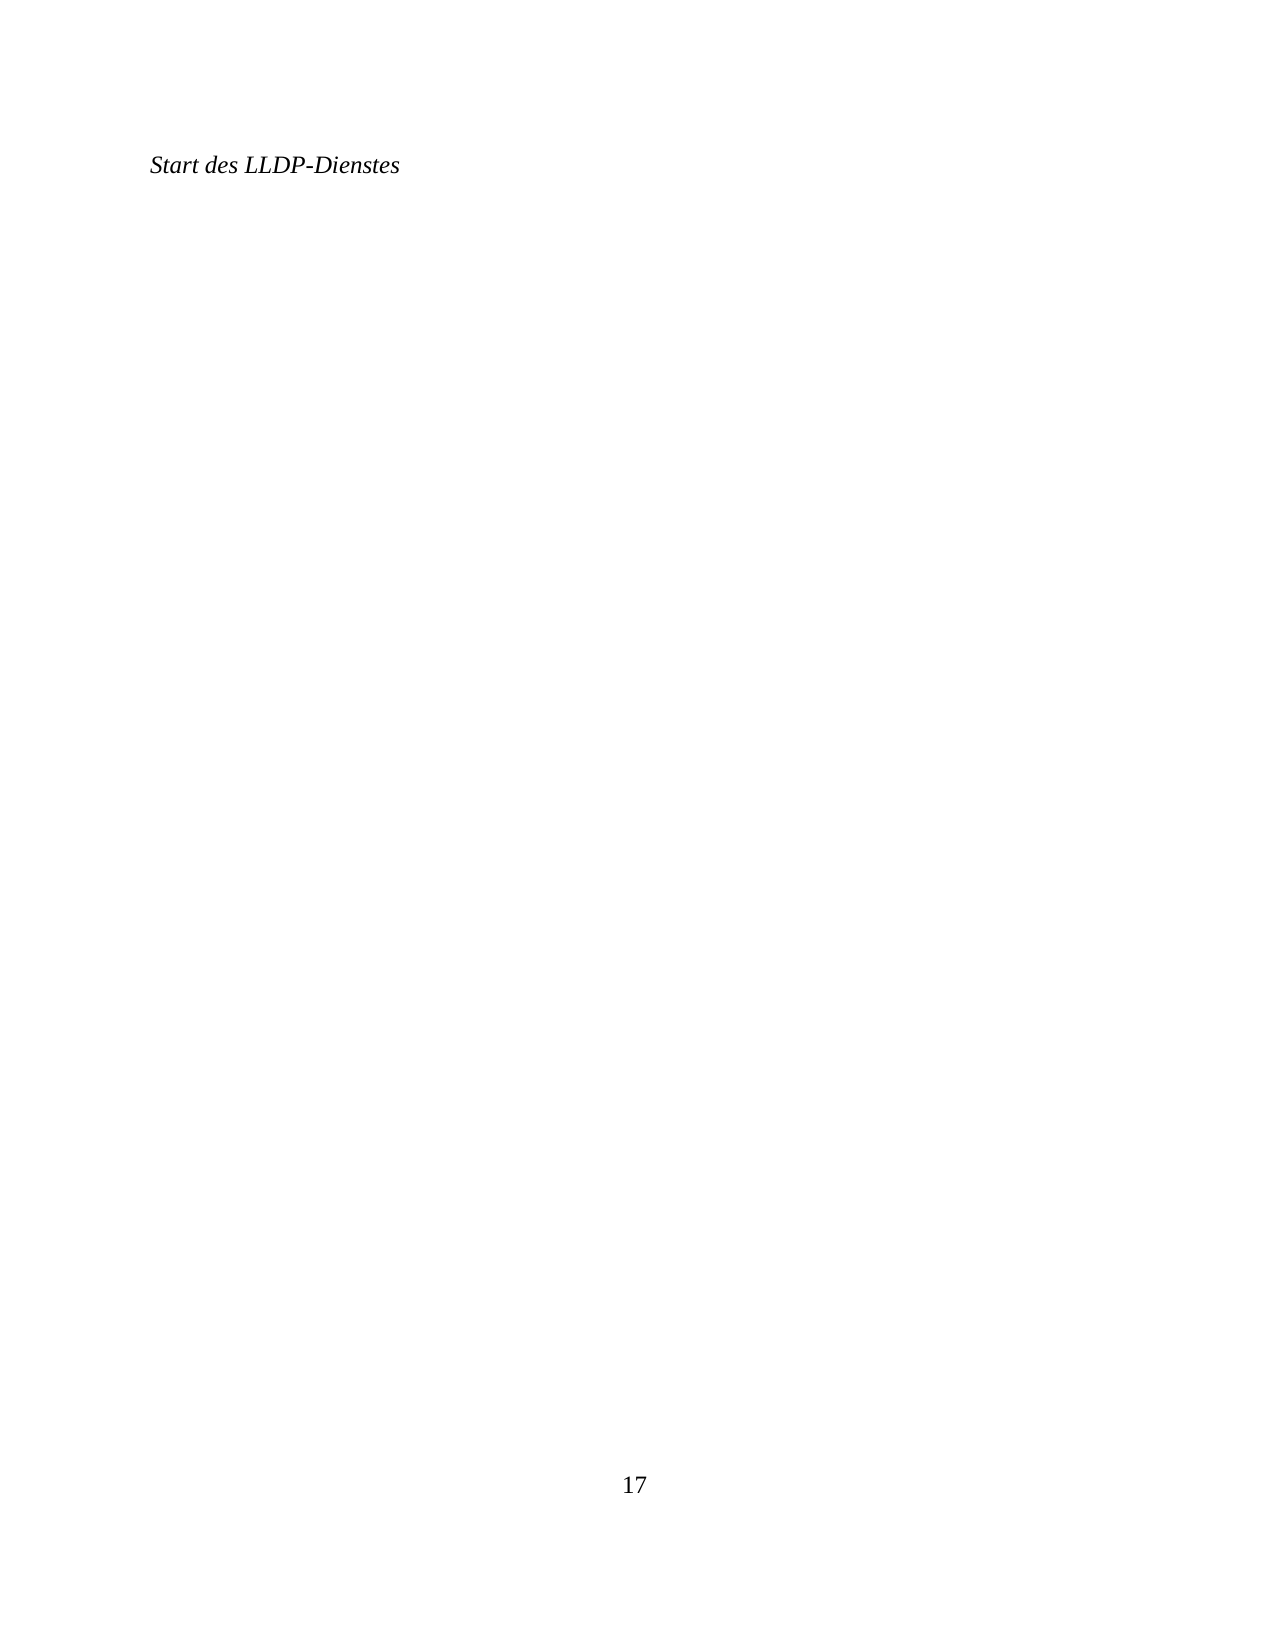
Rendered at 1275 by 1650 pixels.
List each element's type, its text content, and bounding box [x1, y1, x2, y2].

text Start des LLDP-Dienstes [150, 150, 1125, 179]
